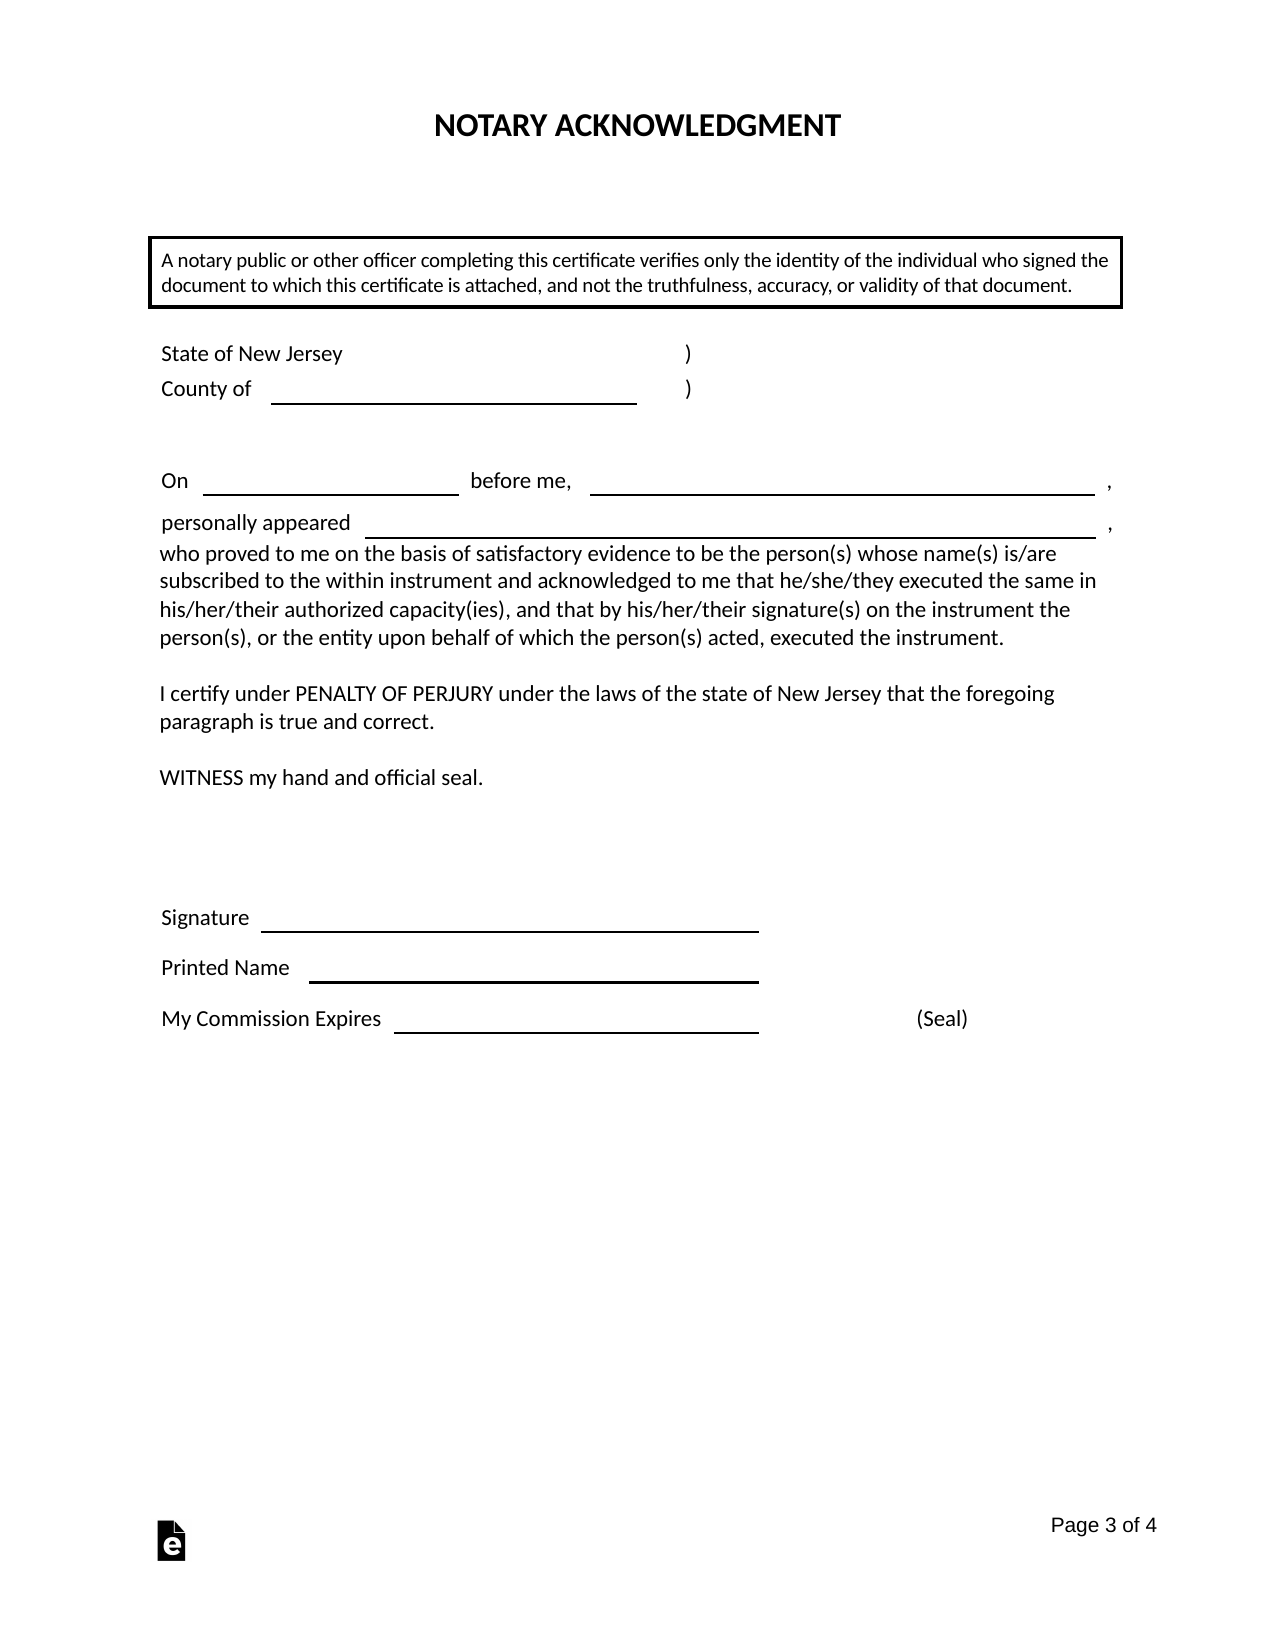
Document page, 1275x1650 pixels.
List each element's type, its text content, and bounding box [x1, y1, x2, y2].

table_header Signature [150, 903, 261, 931]
table_header personally appeared [150, 509, 365, 537]
table_header [271, 375, 637, 403]
table_header , [1095, 466, 1124, 494]
table_header [1125, 1004, 1275, 1032]
table_header , [1096, 509, 1124, 537]
table_header before me, [459, 466, 590, 494]
table_header ) [637, 339, 703, 367]
text WITNESS my hand and official seal. [159, 763, 1125, 791]
table_header County of [150, 375, 271, 403]
table_header [590, 466, 1095, 494]
table_header A notary public or other officer completing this certificate verifies only the identity of the individual who signed the document to which this certificate is attached, and not the truthfulness, accuracy, or validity of that document. [152, 239, 1120, 305]
table_header [261, 903, 759, 931]
table_header [365, 509, 1096, 537]
table_header [203, 466, 459, 494]
table_header [394, 1004, 759, 1032]
text I certify under PENALTY OF PERJURY under the laws of the state of New Jersey that the foregoing paragraph is true and correct. [159, 679, 1125, 735]
table_header (Seal) [759, 1004, 1125, 1032]
table_header On [150, 466, 202, 494]
table_header Printed Name [150, 953, 309, 981]
text who proved to me on the basis of satisfactory evidence to be the person(s) whose name(s) is/are subscribed to the within instrument and acknowledged to me that he/she/they executed the same in his/her/their authorized capacity(ies), and that by his/her/their signature(s) on the instrument the person(s), or the entity upon behalf of which the person(s) acted, executed the instrument. [159, 539, 1125, 651]
table_header ) [637, 375, 703, 403]
text NOTARY ACKNOWLEDGMENT [150, 104, 1125, 144]
table_header State of New Jersey [150, 339, 637, 367]
table_header [309, 953, 759, 981]
table_header My Commission Expires [150, 1004, 394, 1032]
table_header [759, 953, 1124, 981]
